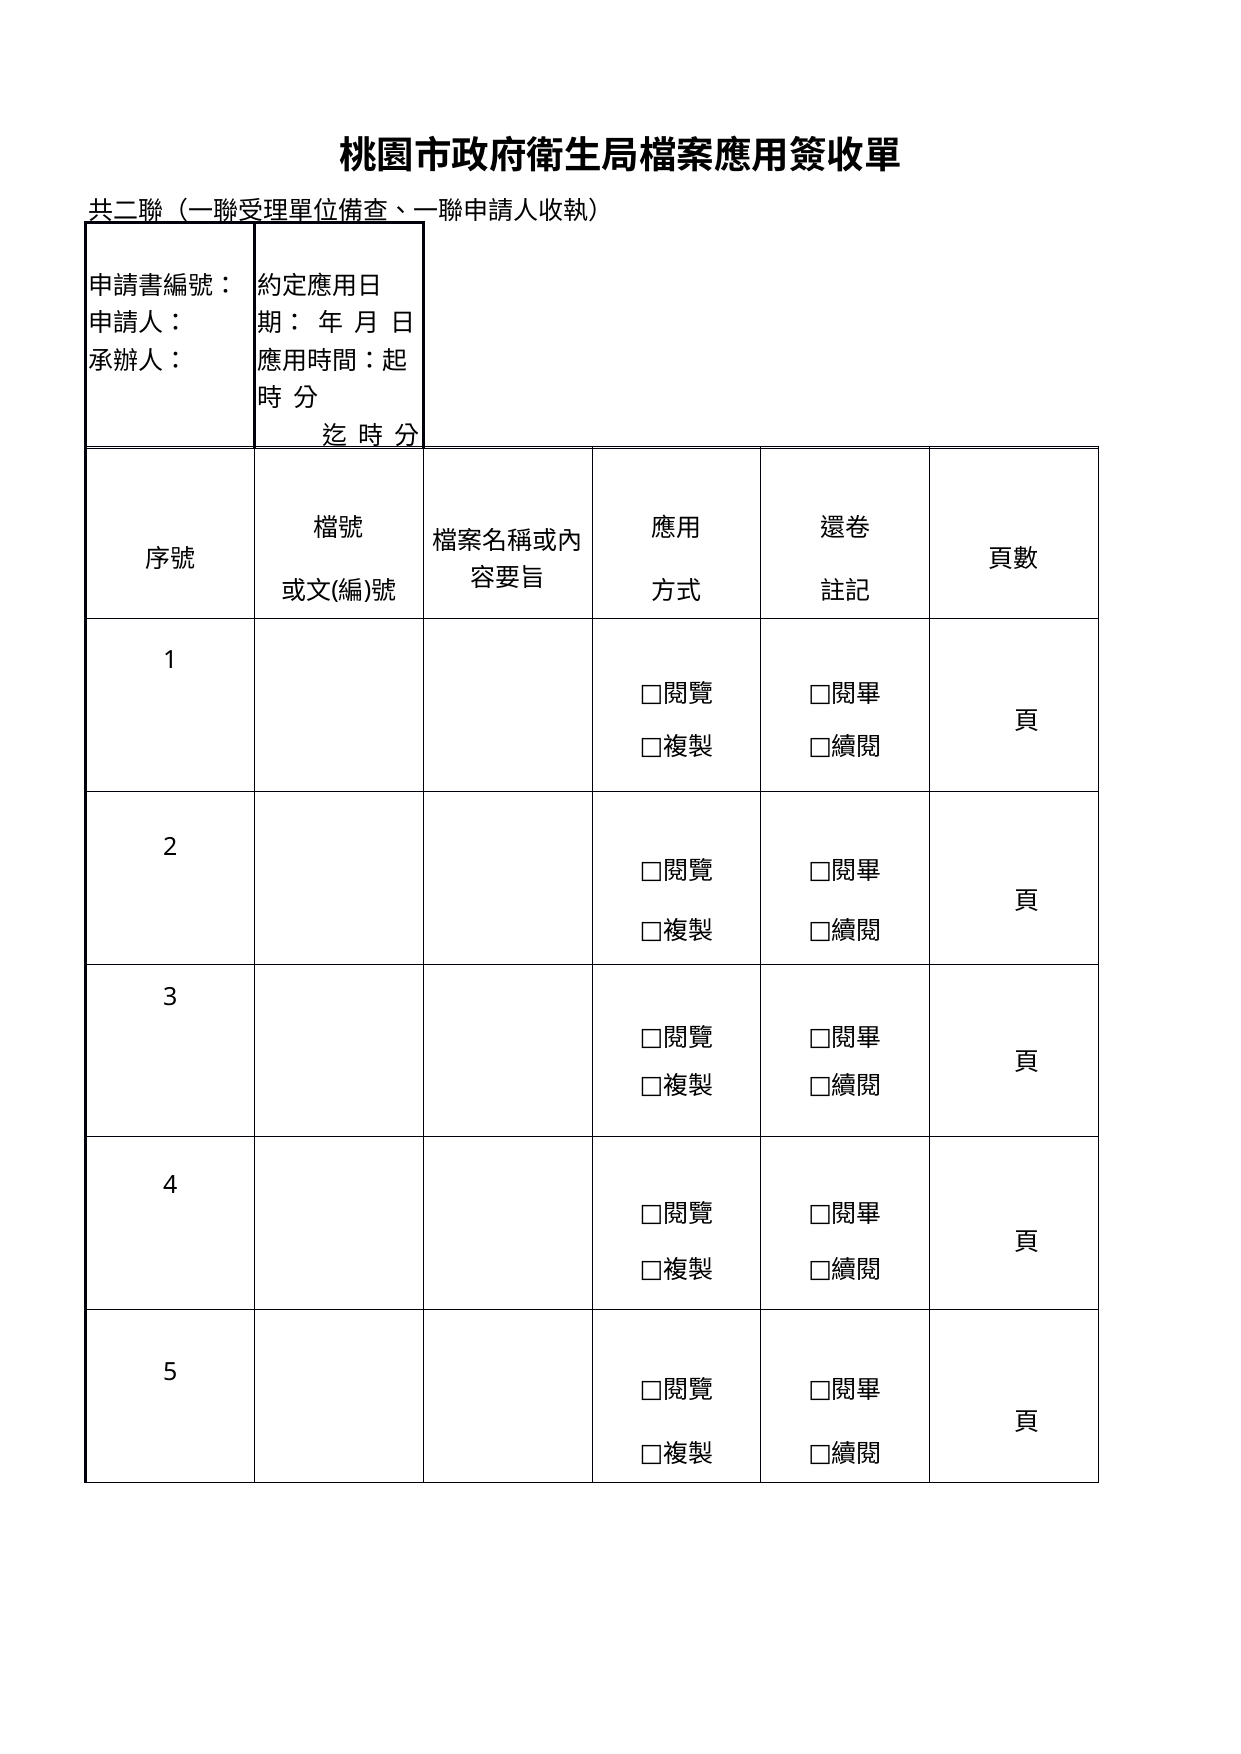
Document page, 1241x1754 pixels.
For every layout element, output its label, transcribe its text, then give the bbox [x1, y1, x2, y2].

text 共二聯（一聯受理單位備查、一聯申請人收執） [89, 183, 1152, 221]
table_cell 頁 [930, 619, 1098, 791]
table_cell □閱覽 □複製 [593, 1137, 760, 1309]
table_cell 5 [87, 1310, 254, 1481]
table_cell [424, 1310, 592, 1481]
table_cell [255, 1137, 423, 1309]
text 桃園市政府衛生局檔案應用簽收單 [89, 108, 1152, 183]
table_cell 頁數 [930, 449, 1098, 618]
table_cell 序號 [87, 449, 254, 618]
table_header 申請書編號： 申請人： 承辦人： [87, 224, 253, 446]
table_cell 1 [87, 619, 254, 791]
table_cell 頁 [930, 965, 1098, 1136]
table_cell 還卷 註記 [761, 449, 929, 618]
table_cell □閱畢 □續閱 [761, 792, 929, 963]
table_cell □閱畢 □續閱 [761, 619, 929, 791]
table_cell □閱覽 □複製 [593, 1310, 760, 1481]
table_cell 2 [87, 792, 254, 963]
table_cell 4 [87, 1137, 254, 1309]
table_cell [424, 965, 592, 1136]
table_cell [255, 792, 423, 963]
table_cell 3 [87, 965, 254, 1136]
table_cell [255, 1310, 423, 1481]
table_cell 頁 [930, 1310, 1098, 1481]
table_cell [255, 619, 423, 791]
table_cell □閱畢 □續閱 [761, 1137, 929, 1309]
table_cell □閱覽 □複製 [593, 965, 760, 1136]
table_cell [424, 792, 592, 963]
table_cell □閱畢 □續閱 [761, 965, 929, 1136]
table_cell 檔號 或文(編)號 [255, 449, 423, 618]
table_cell 檔案名稱或內容要旨 [424, 449, 592, 618]
table_cell 頁 [930, 792, 1098, 963]
table_cell [255, 965, 423, 1136]
table_cell [424, 619, 592, 791]
table_cell □閱畢 □續閱 [761, 1310, 929, 1481]
table_header 約定應用日期： 年 月 日 應用時間：起 時 分 迄 時 分 [256, 224, 422, 446]
table_cell □閱覽 □複製 [593, 619, 760, 791]
table_cell 應用 方式 [593, 449, 760, 618]
table_cell [424, 1137, 592, 1309]
table_cell 頁 [930, 1137, 1098, 1309]
table_cell □閱覽 □複製 [593, 792, 760, 963]
